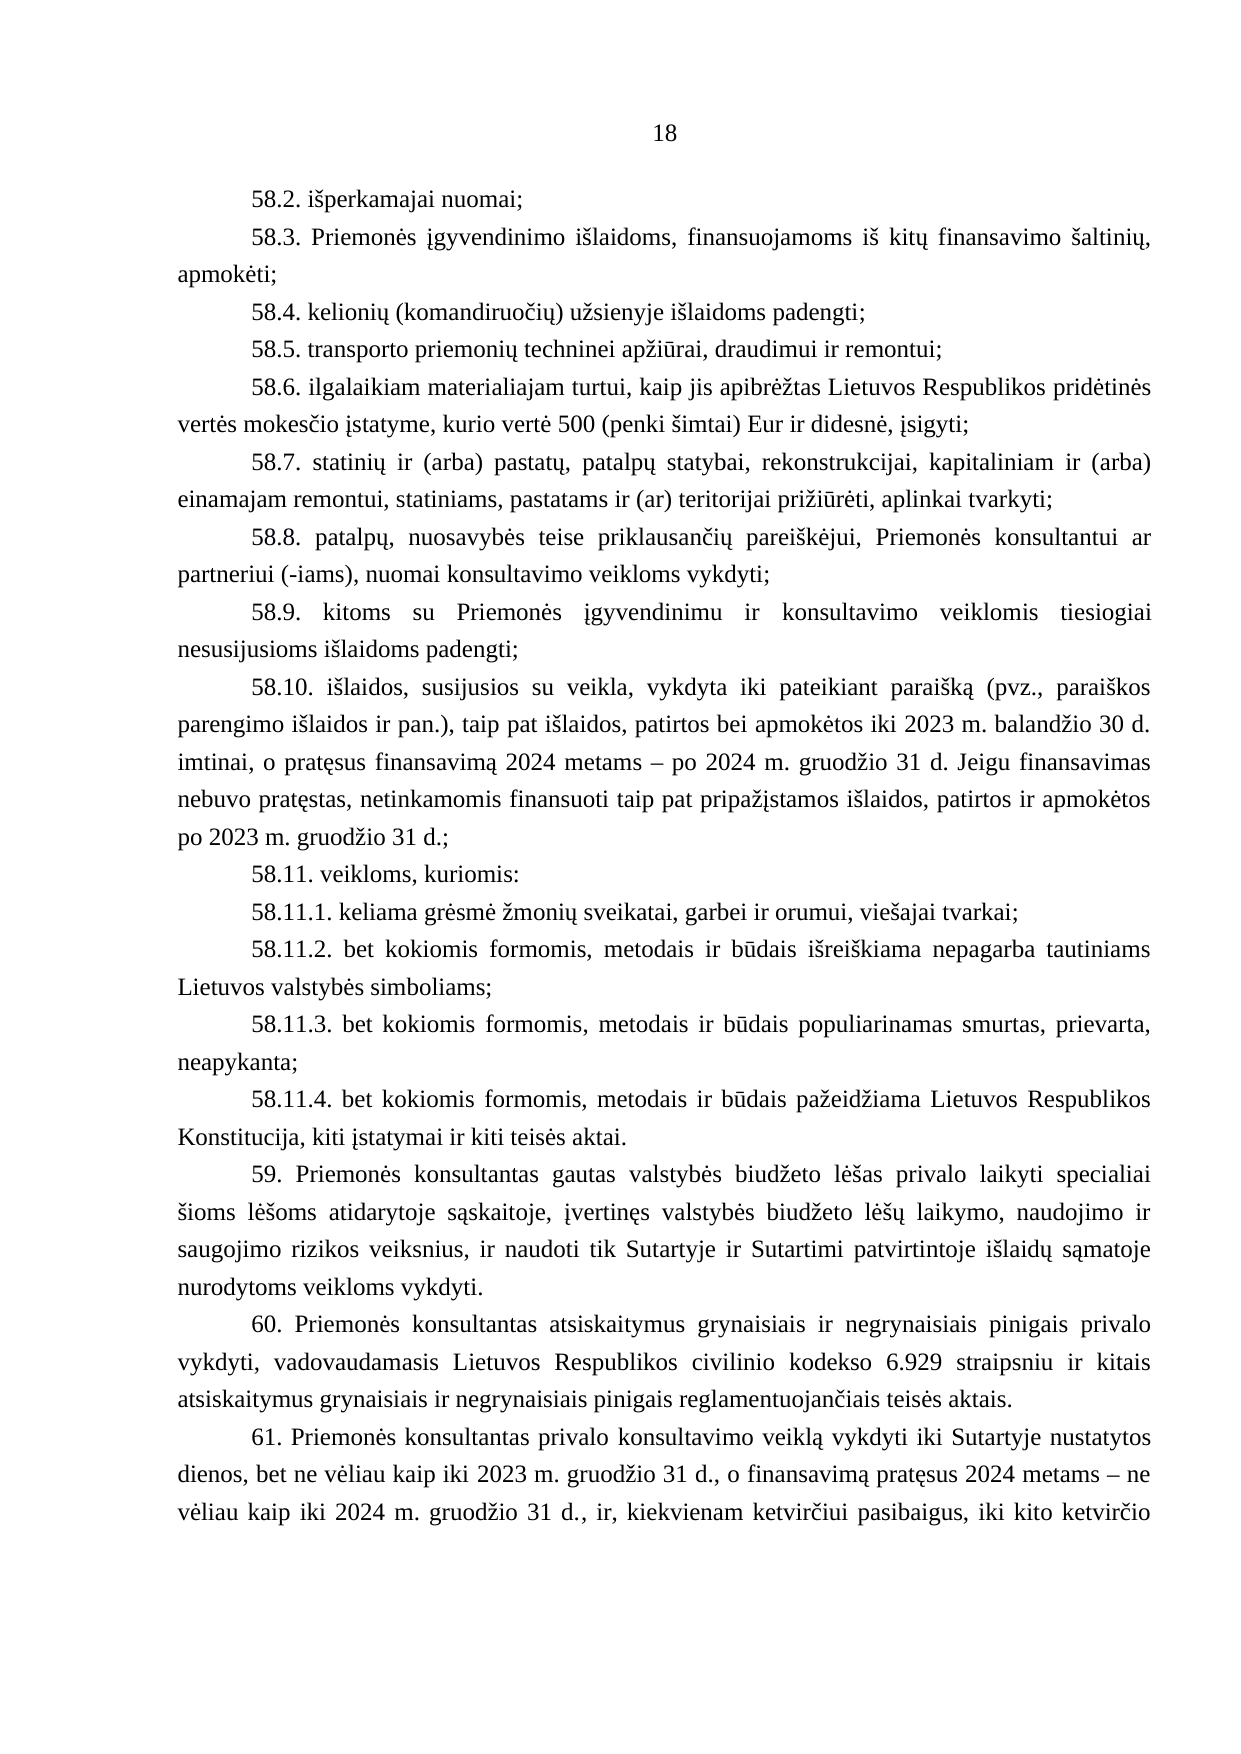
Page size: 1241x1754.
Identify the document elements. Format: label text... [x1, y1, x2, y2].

text 58.10. išlaidos, susijusios su veikla, vykdyta iki pateikiant paraišką (pvz., paraiškos parengimo išlaidos ir pan.), taip pat išlaidos, patirtos bei apmokėtos iki 2023 m. balandžio 30 d. imtinai, o pratęsus finansavimą 2024 metams – po 2024 m. gruodžio 31 d. Jeigu finansavimas nebuvo pratęstas, netinkamomis finansuoti taip pat pripažįstamos išlaidos, patirtos ir apmokėtos po 2023 m. gruodžio 31 d.; [177, 663, 1152, 851]
text 58.5. transporto priemonių techninei apžiūrai, draudimui ir remontui; [177, 326, 1152, 363]
text 58.2. išperkamajai nuomai; [177, 176, 1152, 213]
text 58.4. kelionių (komandiruočių) užsienyje išlaidoms padengti; [177, 288, 1152, 326]
text 58.6. ilgalaikiam materialiajam turtui, kaip jis apibrėžtas Lietuvos Respublikos pridėtinės vertės mokesčio įstatyme, kurio vertė 500 (penki šimtai) Eur ir didesnė, įsigyti; [177, 363, 1152, 438]
text 60. Priemonės konsultantas atsiskaitymus grynaisiais ir negrynaisiais pinigais privalo vykdyti, vadovaudamasis Lietuvos Respublikos civilinio kodekso 6.929 straipsniu ir kitais atsiskaitymus grynaisiais ir negrynaisiais pinigais reglamentuojančiais teisės aktais. [177, 1301, 1152, 1413]
text 58.11.1. keliama grėsmė žmonių sveikatai, garbei ir orumui, viešajai tvarkai; [177, 888, 1152, 926]
text 58.3. Priemonės įgyvendinimo išlaidoms, finansuojamoms iš kitų finansavimo šaltinių, apmokėti; [177, 213, 1152, 288]
text 61. Priemonės konsultantas privalo konsultavimo veiklą vykdyti iki Sutartyje nustatytos dienos, bet ne vėliau kaip iki 2023 m. gruodžio 31 d., o finansavimą pratęsus 2024 metams – ne vėliau kaip iki 2024 m. gruodžio 31 d., ir, kiekvienam ketvirčiui pasibaigus, iki kito ketvirčio [177, 1413, 1152, 1526]
text 58.8. patalpų, nuosavybės teise priklausančių pareiškėjui, Priemonės konsultantui ar partneriui (-iams), nuomai konsultavimo veikloms vykdyti; [177, 513, 1152, 588]
text 58.11.2. bet kokiomis formomis, metodais ir būdais išreiškiama nepagarba tautiniams Lietuvos valstybės simboliams; [177, 926, 1152, 1001]
text 58.9. kitoms su Priemonės įgyvendinimu ir konsultavimo veiklomis tiesiogiai nesusijusioms išlaidoms padengti; [177, 588, 1152, 663]
text 59. Priemonės konsultantas gautas valstybės biudžeto lėšas privalo laikyti specialiai šioms lėšoms atidarytoje sąskaitoje, įvertinęs valstybės biudžeto lėšų laikymo, naudojimo ir saugojimo rizikos veiksnius, ir naudoti tik Sutartyje ir Sutartimi patvirtintoje išlaidų sąmatoje nurodytoms veikloms vykdyti. [177, 1151, 1152, 1301]
text 58.11.4. bet kokiomis formomis, metodais ir būdais pažeidžiama Lietuvos Respublikos Konstitucija, kiti įstatymai ir kiti teisės aktai. [177, 1076, 1152, 1151]
text 58.11.3. bet kokiomis formomis, metodais ir būdais populiarinamas smurtas, prievarta, neapykanta; [177, 1001, 1152, 1076]
text 58.11. veikloms, kuriomis: [177, 851, 1152, 888]
text 58.7. statinių ir (arba) pastatų, patalpų statybai, rekonstrukcijai, kapitaliniam ir (arba) einamajam remontui, statiniams, pastatams ir (ar) teritorijai prižiūrėti, aplinkai tvarkyti; [177, 438, 1152, 513]
